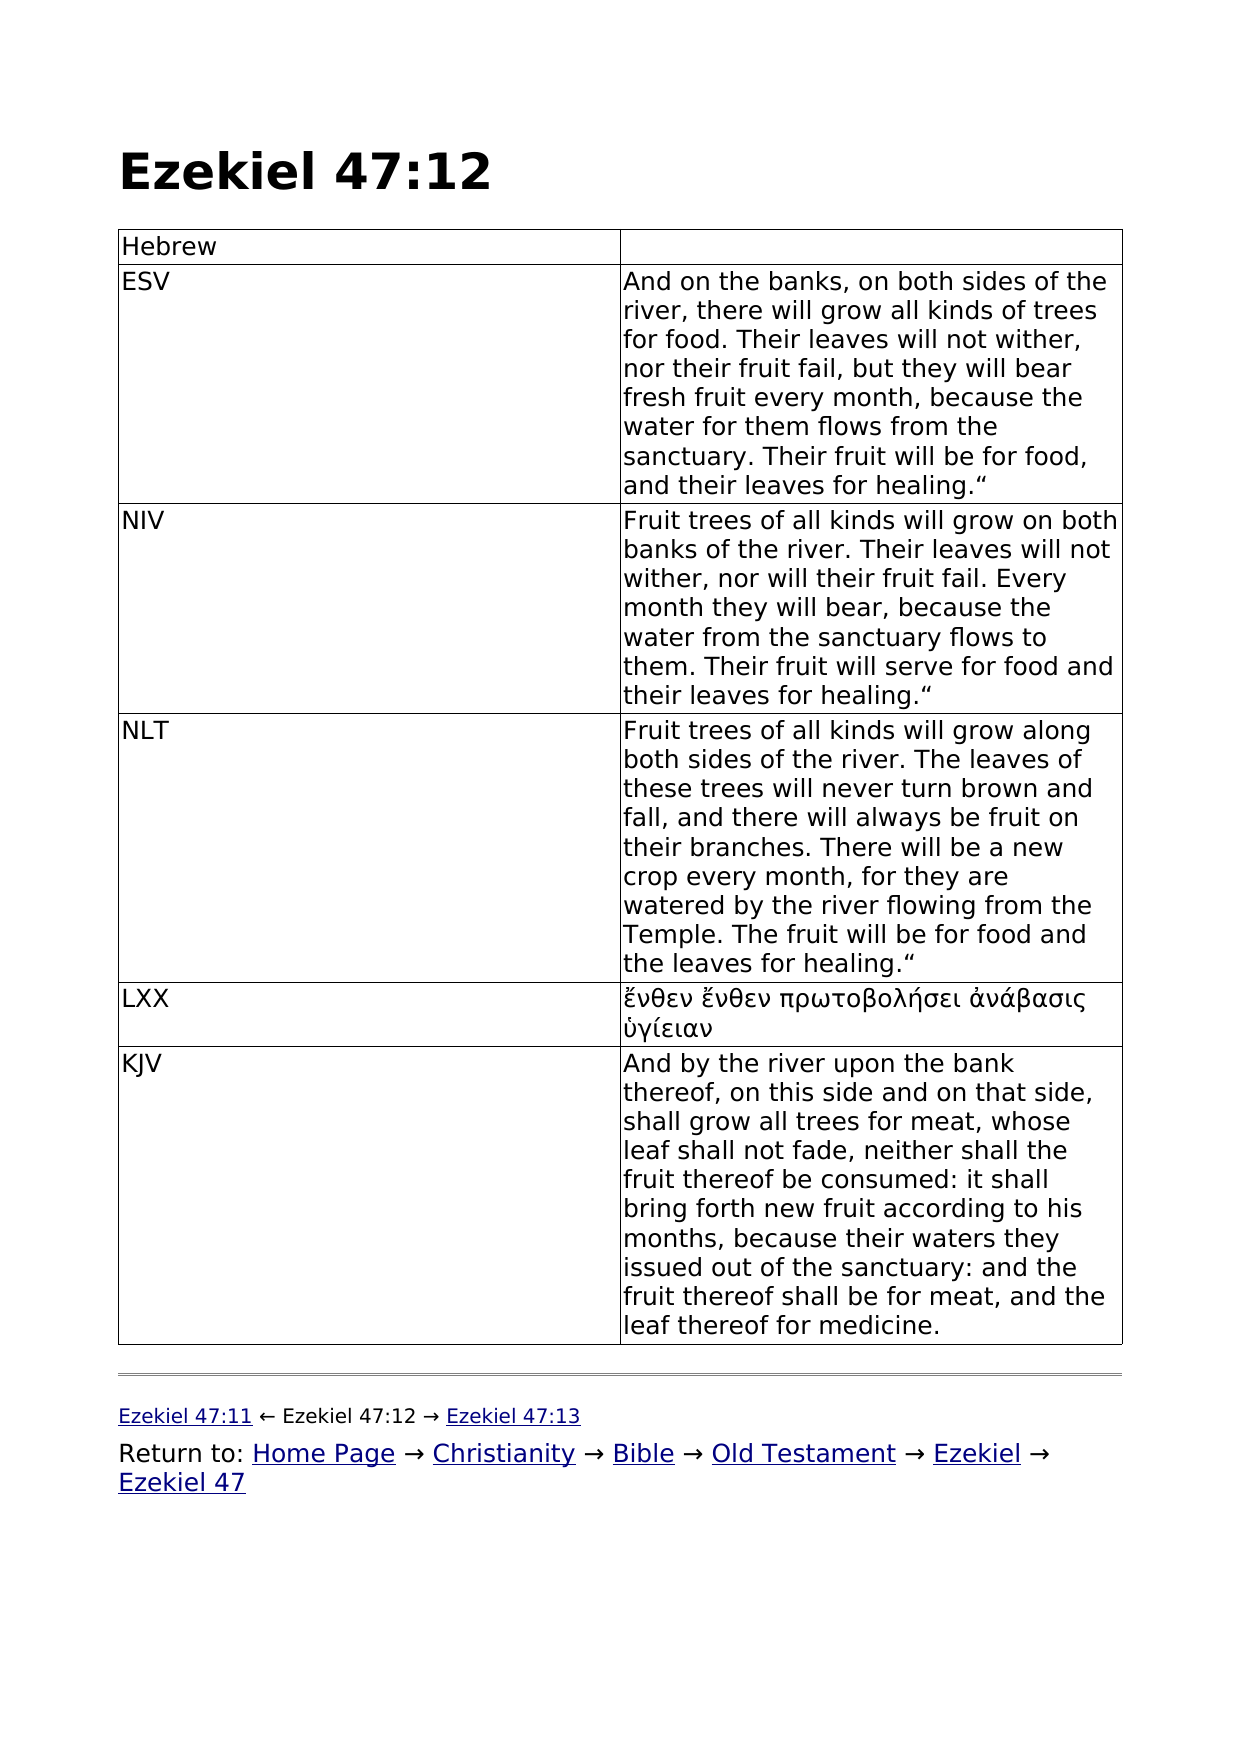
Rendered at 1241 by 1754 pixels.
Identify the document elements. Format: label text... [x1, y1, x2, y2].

table_cell ἔνθεν ἔνθεν πρωτοβολήσει ἀνάβασις ὑγίειαν [621, 983, 1122, 1046]
table_cell ESV [119, 265, 620, 503]
table_cell NIV [119, 504, 620, 713]
table_cell And on the banks, on both sides of the river, there will grow all kinds of trees for food. Their leaves will not wither, nor their fruit fail, but they will bear fresh fruit every month, because the water for them flows from the sanctuary. Their fruit will be for food, and their leaves for healing.“ [621, 265, 1122, 503]
text Return to: Home Page → Christianity → Bible → Old Testament → Ezekiel → Ezekiel 47 [118, 1439, 1122, 1497]
table_cell And by the river upon the bank thereof, on this side and on that side, shall grow all trees for meat, whose leaf shall not fade, neither shall the fruit thereof be consumed: it shall bring forth new fruit according to his months, because their waters they issued out of the sanctuary: and the fruit thereof shall be for meat, and the leaf thereof for medicine. [621, 1047, 1122, 1343]
table_header [621, 230, 1122, 264]
table_cell LXX [119, 983, 620, 1046]
table_header Hebrew [119, 230, 620, 264]
text Ezekiel 47:11 ← Ezekiel 47:12 → Ezekiel 47:13 [118, 1405, 1122, 1439]
table_cell NLT [119, 714, 620, 982]
table_cell KJV [119, 1047, 620, 1343]
table_cell Fruit trees of all kinds will grow along both sides of the river. The leaves of these trees will never turn brown and fall, and there will always be fruit on their branches. There will be a new crop every month, for they are watered by the river flowing from the Temple. The fruit will be for food and the leaves for healing.“ [621, 714, 1122, 982]
table_cell Fruit trees of all kinds will grow on both banks of the river. Their leaves will not wither, nor will their fruit fail. Every month they will bear, because the water from the sanctuary flows to them. Their fruit will serve for food and their leaves for healing.“ [621, 504, 1122, 713]
subtitle Ezekiel 47:12 [118, 143, 1122, 201]
